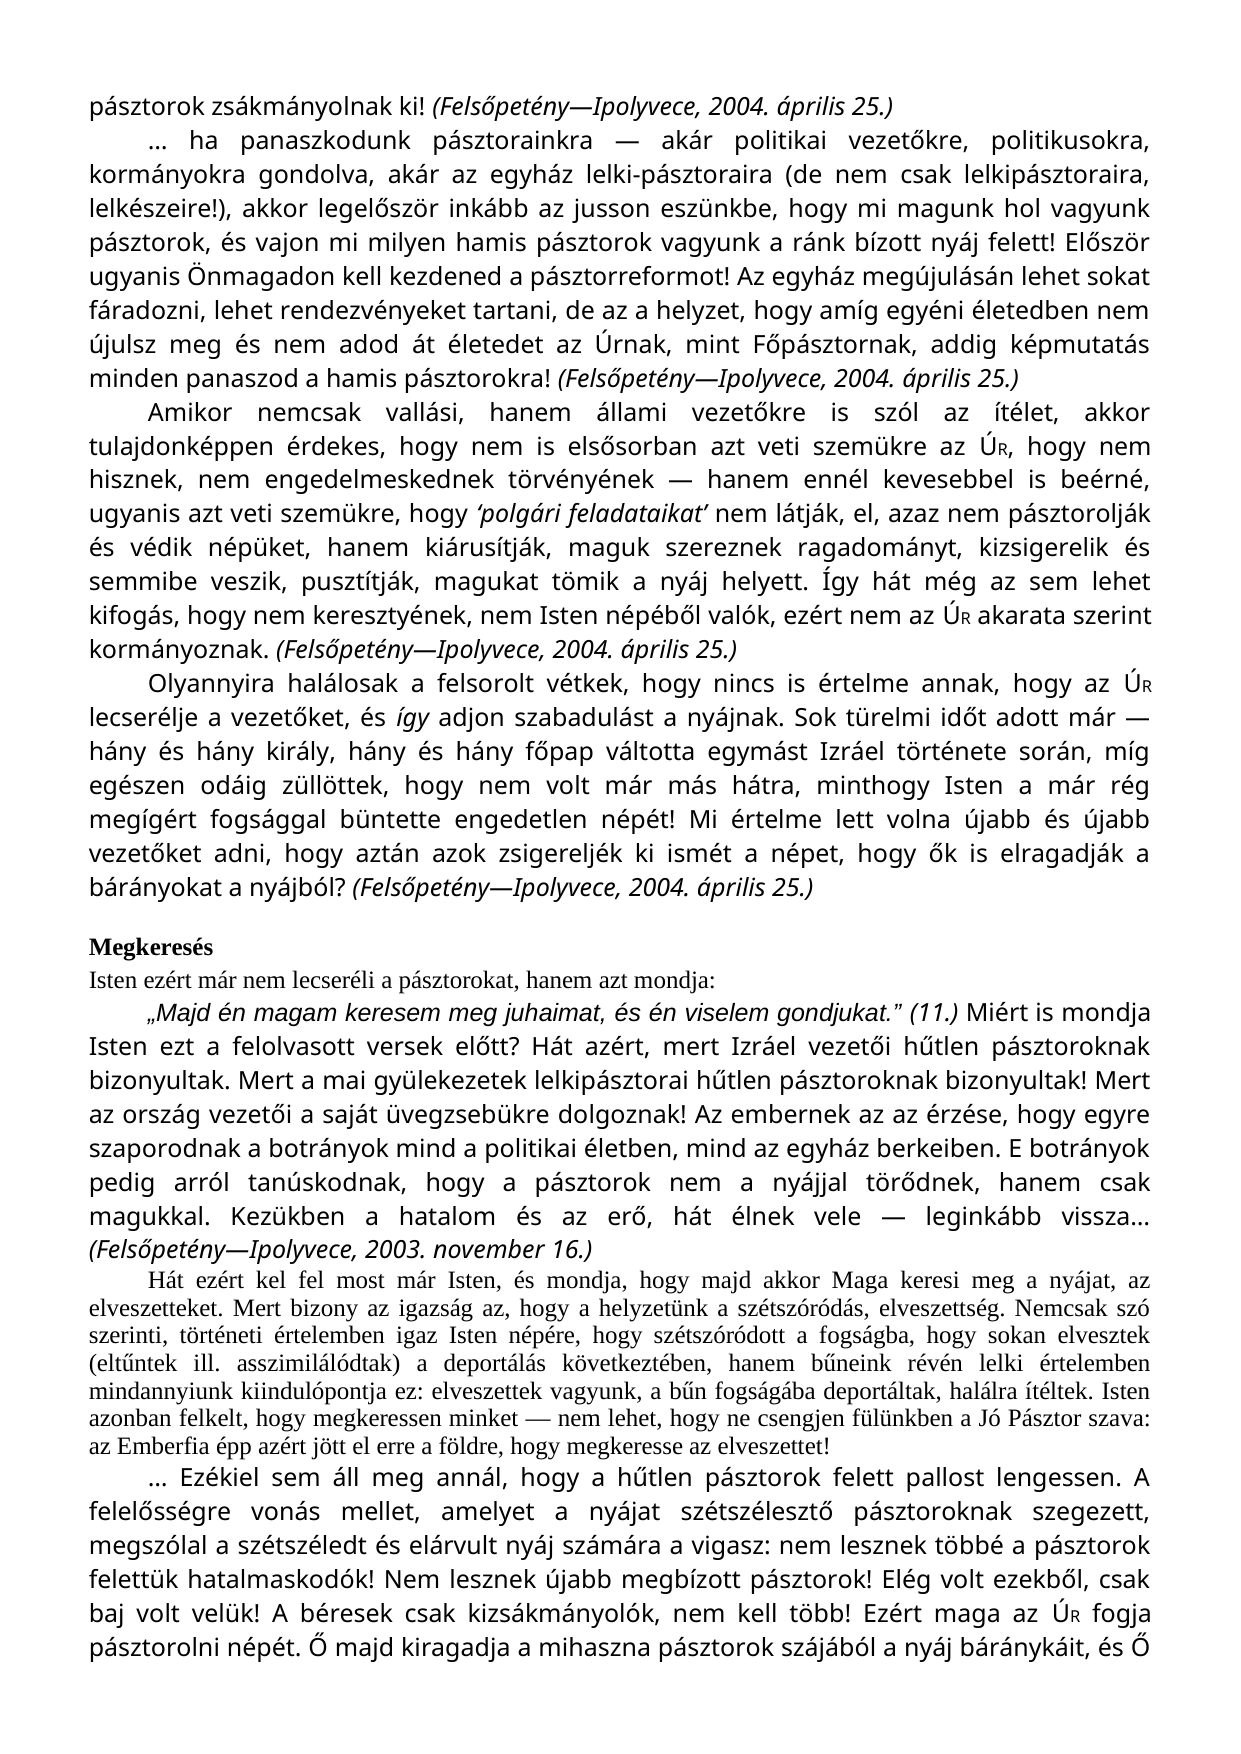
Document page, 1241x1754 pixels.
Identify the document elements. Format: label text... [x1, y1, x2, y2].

text Olyannyira halálosak a felsorolt vétkek, hogy nincs is értelme annak, hogy az Úr lecserélje a vezetőket, és így adjon szabadulást a nyájnak. Sok türelmi időt adott már — hány és hány király, hány és hány főpap váltotta egymást Izráel története során, míg egészen odáig züllöttek, hogy nem volt már más hátra, minthogy Isten a már rég megígért fogsággal büntette engedetlen népét! Mi értelme lett volna újabb és újabb vezetőket adni, hogy aztán azok zsigereljék ki ismét a népet, hogy ők is elragadják a bárányokat a nyájból? (Felsőpetény―Ipolyvece, 2004. április 25.) [88, 666, 1152, 903]
text pásztorok zsákmányolnak ki! (Felsőpetény―Ipolyvece, 2004. április 25.) [88, 88, 1152, 122]
text Amikor nemcsak vallási, hanem állami vezetőkre is szól az ítélet, akkor tulajdonképpen érdekes, hogy nem is elsősorban azt veti szemükre az Úr, hogy nem hisznek, nem engedelmeskednek törvényének — hanem ennél kevesebbel is beérné, ugyanis azt veti szemükre, hogy ‘polgári feladataikat’ nem látják, el, azaz nem pásztorolják és védik népüket, hanem kiárusítják, maguk szereznek ragadományt, kizsigerelik és semmibe veszik, pusztítják, magukat tömik a nyáj helyett. Így hát még az sem lehet kifogás, hogy nem keresztyének, nem Isten népéből valók, ezért nem az Úr akarata szerint kormányoznak. (Felsőpetény―Ipolyvece, 2004. április 25.) [88, 394, 1152, 666]
text … Ezékiel sem áll meg annál, hogy a hűtlen pásztorok felett pallost lengessen. A felelősségre vonás mellet, amelyet a nyájat szétszélesztő pásztoroknak szegezett, megszólal a szétszéledt és elárvult nyáj számára a vigasz: nem lesznek többé a pásztorok felettük hatalmaskodók! Nem lesznek újabb megbízott pásztorok! Elég volt ezekből, csak baj volt velük! A béresek csak kizsákmányolók, nem kell több! Ezért maga az Úr fogja pásztorolni népét. Ő majd kiragadja a mihaszna pásztorok szájából a nyáj báránykáit, és Ő [88, 1460, 1152, 1664]
text … ha panaszkodunk pásztorainkra ― akár politikai vezetőkre, politikusokra, kormányokra gondolva, akár az egyház lelki-pásztoraira (de nem csak lelkipásztoraira, lelkészeire!), akkor legelőször inkább az jusson eszünkbe, hogy mi magunk hol vagyunk pásztorok, és vajon mi milyen hamis pásztorok vagyunk a ránk bízott nyáj felett! Először ugyanis Önmagadon kell kezdened a pásztorreformot! Az egyház megújulásán lehet sokat fáradozni, lehet rendezvényeket tartani, de az a helyzet, hogy amíg egyéni életedben nem újulsz meg és nem adod át életedet az Úrnak, mint Főpásztornak, addig képmutatás minden panaszod a hamis pásztorokra! (Felsőpetény―Ipolyvece, 2004. április 25.) [88, 122, 1152, 394]
subtitle Megkeresés [88, 933, 1152, 961]
text „Majd én magam keresem meg juhaimat, és én viselem gondjukat.” (11.) Miért is mondja Isten ezt a felolvasott versek előtt? Hát azért, mert Izráel vezetői hűtlen pásztoroknak bizonyultak. Mert a mai gyülekezetek lelkipásztorai hűtlen pásztoroknak bizonyultak! Mert az ország vezetői a saját üvegzsebükre dolgoznak! Az embernek az az érzése, hogy egyre szaporodnak a botrányok mind a politikai életben, mind az egyház berkeiben. E botrányok pedig arról tanúskodnak, hogy a pásztorok nem a nyájjal törődnek, hanem csak magukkal. Kezükben a hatalom és az erő, hát élnek vele — leginkább vissza… (Felsőpetény―Ipolyvece, 2003. november 16.) [88, 994, 1152, 1266]
text Hát ezért kel fel most már Isten, és mondja, hogy majd akkor Maga keresi meg a nyájat, az elveszetteket. Mert bizony az igazság az, hogy a helyzetünk a szétszóródás, elveszettség. Nemcsak szó szerinti, történeti értelemben igaz Isten népére, hogy szétszóródott a fogságba, hogy sokan elvesztek (eltűntek ill. asszimilálódtak) a deportálás következtében, hanem bűneink révén lelki értelemben mindannyiunk kiindulópontja ez: elveszettek vagyunk, a bűn fogságába deportáltak, halálra ítéltek. Isten azonban felkelt, hogy megkeressen minket ― nem lehet, hogy ne csengjen fülünkben a Jó Pásztor szava: az Emberfia épp azért jött el erre a földre, hogy megkeresse az elveszettet! [88, 1266, 1152, 1460]
text Isten ezért már nem lecseréli a pásztorokat, hanem azt mondja: [88, 967, 1152, 994]
